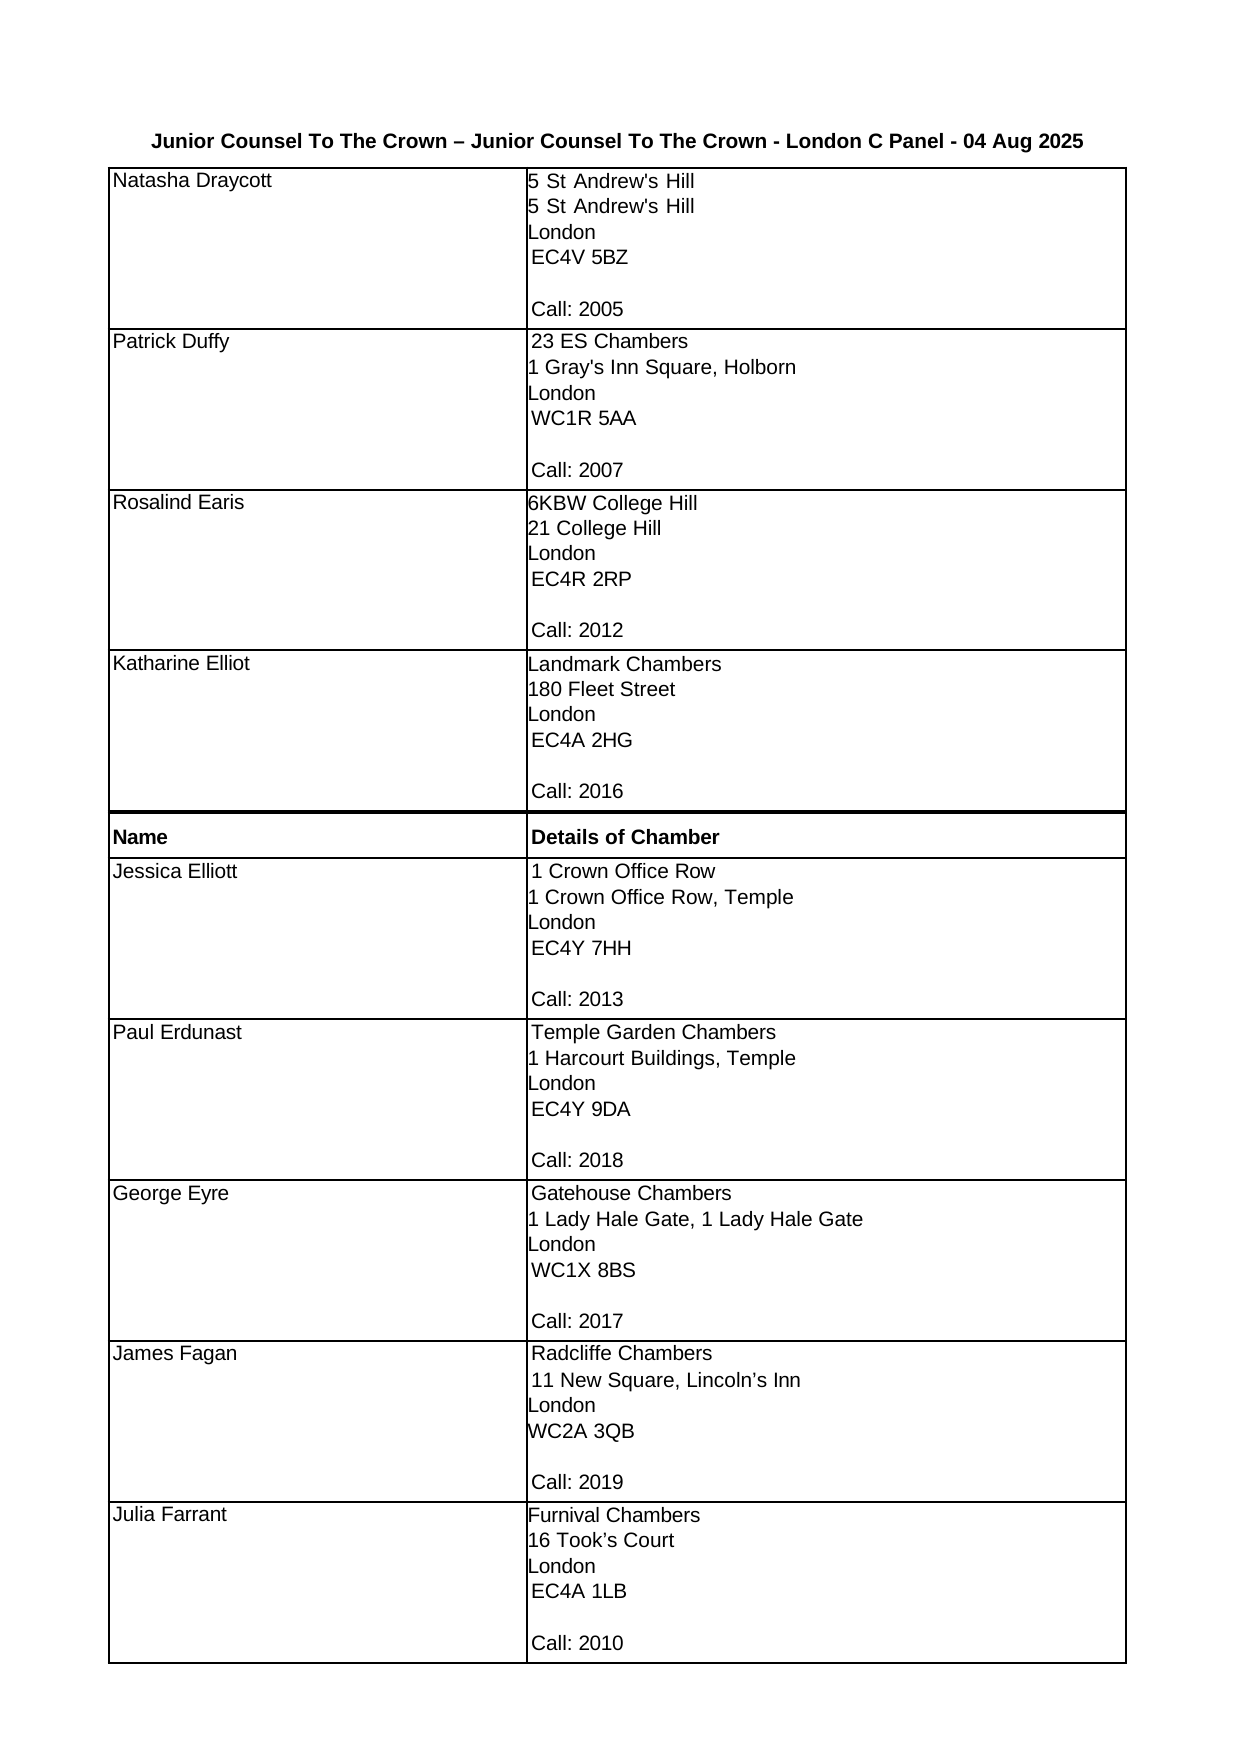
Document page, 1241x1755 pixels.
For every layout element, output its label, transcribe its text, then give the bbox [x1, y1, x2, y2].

table_cell Landmark Chambers 180 Fleet Street London EC4A 2HG Call: 2016 [528, 651, 1125, 810]
table_cell 1 Crown Office Row 1 Crown Office Row, Temple London EC4Y 7HH Call: 2013 [528, 859, 1125, 1018]
table_cell Gatehouse Chambers 1 Lady Hale Gate, 1 Lady Hale Gate London WC1X 8BS Call: 2017 [528, 1181, 1125, 1340]
table_cell Radcliffe Chambers 11 New Square, Lincoln’s Inn London WC2A 3QB Call: 2019 [528, 1342, 1125, 1501]
table_cell Jessica Elliott [110, 859, 526, 1018]
table_cell George Eyre [110, 1181, 526, 1340]
table_cell Furnival Chambers 16 Took’s Court London EC4A 1LB Call: 2010 [528, 1503, 1125, 1662]
table_cell Natasha Draycott [110, 169, 526, 328]
table_cell James Fagan [110, 1342, 526, 1501]
table_cell Julia Farrant [110, 1503, 526, 1662]
table_header Details of Chamber [528, 814, 1125, 857]
table_cell Paul Erdunast [110, 1020, 526, 1179]
table_cell Temple Garden Chambers 1 Harcourt Buildings, Temple London EC4Y 9DA Call: 2018 [528, 1020, 1125, 1179]
table_cell Patrick Duffy [110, 330, 526, 488]
table_cell Katharine Elliot [110, 651, 526, 810]
table_cell 5 St Andrew's Hill 5 St Andrew's Hill London EC4V 5BZ Call: 2005 [528, 169, 1125, 328]
table_cell Rosalind Earis [110, 491, 526, 649]
table_header Name [110, 814, 526, 857]
table_cell 23 ES Chambers 1 Gray's Inn Square, Holborn London WC1R 5AA Call: 2007 [528, 330, 1125, 488]
table_cell 6KBW College Hill 21 College Hill London EC4R 2RP Call: 2012 [528, 491, 1125, 649]
